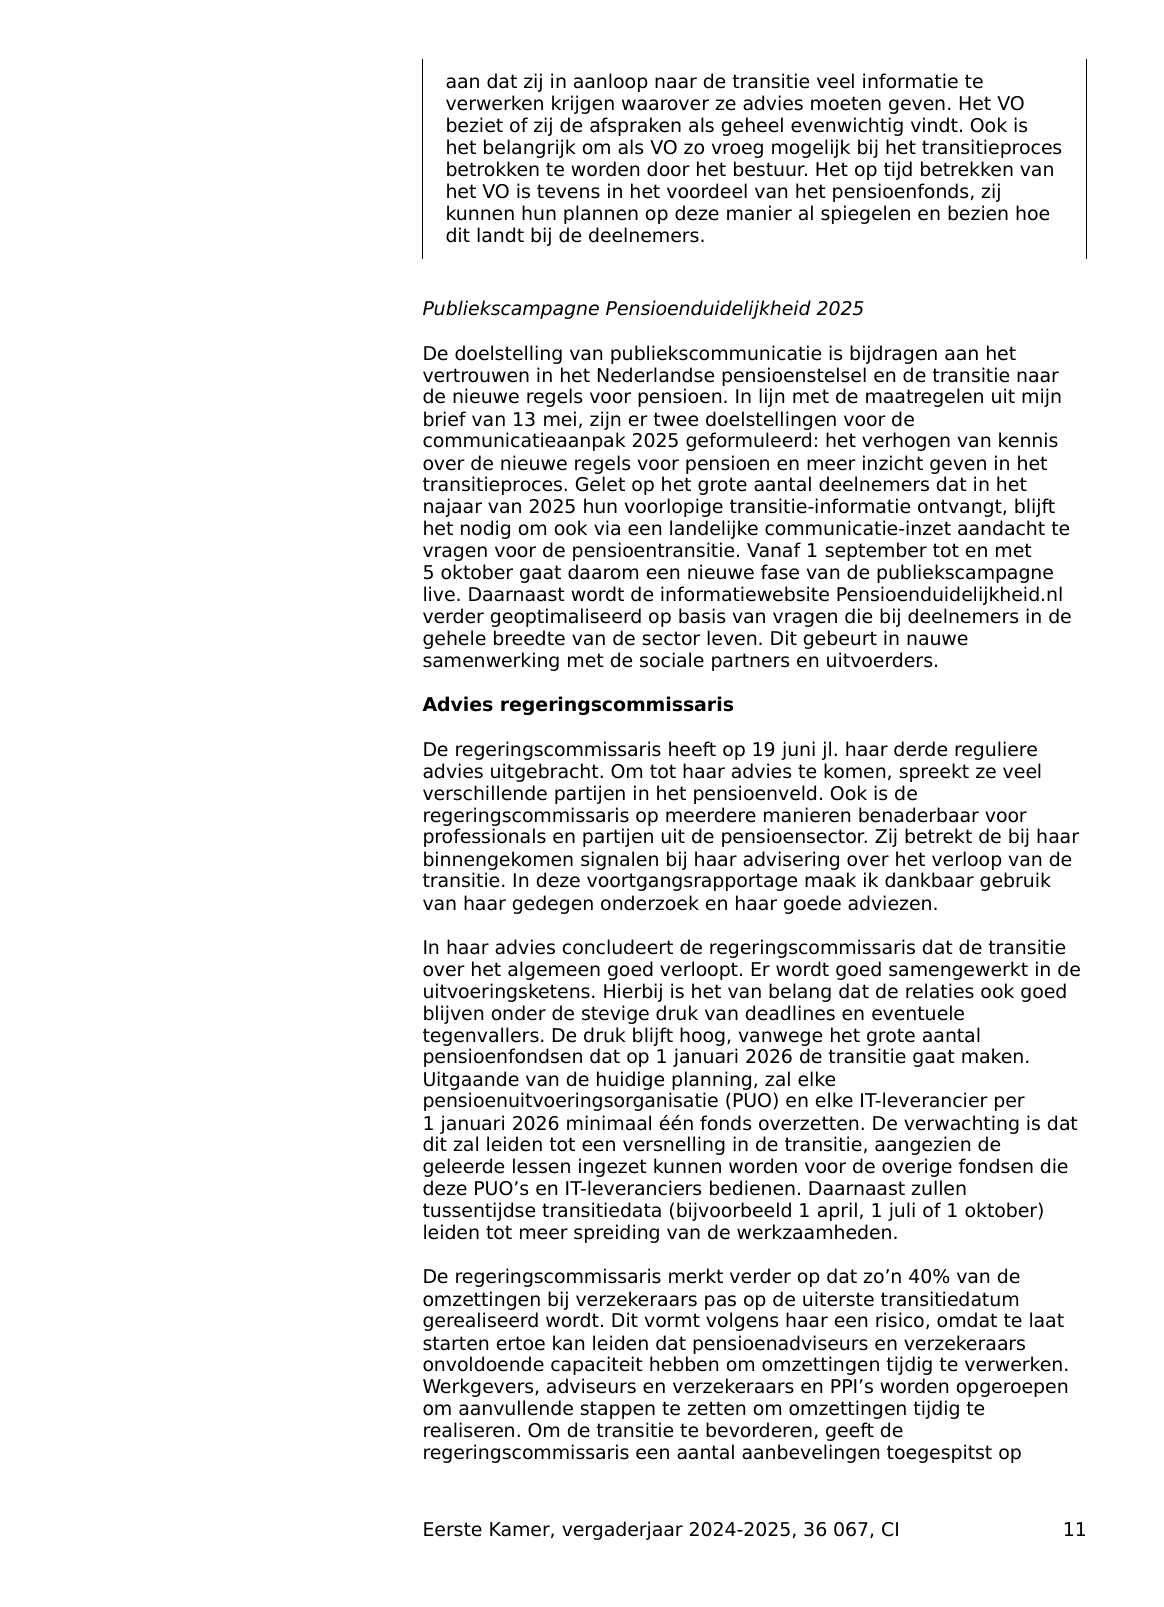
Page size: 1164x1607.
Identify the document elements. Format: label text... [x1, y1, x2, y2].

text De doelstelling van publiekscommunicatie is bijdragen aan het vertrouwen in het Nederlandse pensioenstelsel en de transitie naar de nieuwe regels voor pensioen. In lijn met de maatregelen uit mijn brief van 13 mei, zijn er twee doelstellingen voor de communicatieaanpak 2025 geformuleerd: het verhogen van kennis over de nieuwe regels voor pensioen en meer inzicht geven in het transitieproces. Gelet op het grote aantal deelnemers dat in het najaar van 2025 hun voorlopige transitie-informatie ontvangt, blijft het nodig om ook via een landelijke communicatie-inzet aandacht te vragen voor de pensioentransitie. Vanaf 1 september tot en met 5 oktober gaat daarom een nieuwe fase van de publiekscampagne live. Daarnaast wordt de informatiewebsite Pensioenduidelijkheid.nl verder geoptimaliseerd op basis van vragen die bij deelnemers in de gehele breedte van de sector leven. Dit gebeurt in nauwe samenwerking met de sociale partners en uitvoerders. [422, 342, 1087, 672]
table_header Box 3: Hoorrecht en verantwoordingsorganen Met het aflopen van de arbeidsvoorwaardelijke fase is de fase afgerond waarin het hoorrecht formeel kon worden uitgeoefend. De Pensioenfederatie heeft onder haar leden de oproep gedaan om de dialoog met de gewezen en gepensioneerde deelnemers te (blijven) zoeken om zo het draagvlak onder het nieuwe pensioenstelsel te vergroten. Daarin is ook mijn eerdere oproep opgenomen om actief met hoorrechtverenigingen in gesprek te blijven, ook na afronding van het transitieplan. In de praktijk zie ik steeds meer pensioenfondsen dit doen. Zo zijn onder ander de pensioenfondsen ABP, bpfBouw, PFZW en PGB blijvend in gesprek met hun hoorrechtverenigingen. Zo spreekt ABP bijvoorbeeld regelmatig met de achterban, waaronder met ouderenverenigingen. Zo hebben er onder meer bestuurders gesproken op bijeenkomsten van Vereniging Gepensioneerden Schiphol en Vereniging Oud-medewerkers Rijkswaterstaat en ook bij de Koepel van Gepensioneerden. Ook hebben gesprekken plaatsgevonden tussen ABP en de verenigingen van gepensioneerden over onder meer de nieuwe pensioenregeling. Zowel in het voornoemde voortraject als in het huidige adviestraject van het VO zijn er veel vragen gesteld en hebben presentaties plaatsgevonden over onder meer de financiële opzet, de nieuwe regeling en (het normenkader van) de evenwichtigheid. Kortom, los van het traject met het VO heeft het bestuur regelmatig contact met de diverse verenigingen en/of afgevaardigden van belanghebbenden. Daarnaast wordt ook regelmatig met de individuele fracties binnen het VO gesproken. Gezien het belang van de collectieve waarborgen voor een evenwichtige transitie, adviseer ik de pensioenfondsen die deze hoorrechtverenigingen nog niet betrekken, om hen alsnog te betrekken in de vervolgstappen van het transitieproces. Het betrekken van de hoorrechtverenigingen komt boven op de betrokkenheid van deelnemers via het VO en BO. Uit een publicatie in PensioenPro naar aanleiding van gesprekken met een aantal VO’s blijkt dat zij al geruime tijd door het pensioenfondsbestuur worden meegenomen. De VO’s geven aan dat zij in aanloop naar de transitie veel informatie te verwerken krijgen waarover ze advies moeten geven. Het VO beziet of zij de afspraken als geheel evenwichtig vindt. Ook is het belangrijk om als VO zo vroeg mogelijk bij het transitieproces betrokken te worden door het bestuur. Het op tijd betrekken van het VO is tevens in het voordeel van het pensioenfonds, zij kunnen hun plannen op deze manier al spiegelen en bezien hoe dit landt bij de deelnemers. [423, 59, 1086, 258]
text De regeringscommissaris merkt verder op dat zo’n 40% van de omzettingen bij verzekeraars pas op de uiterste transitiedatum gerealiseerd wordt. Dit vormt volgens haar een risico, omdat te laat starten ertoe kan leiden dat pensioenadviseurs en verzekeraars onvoldoende capaciteit hebben om omzettingen tijdig te verwerken. Werkgevers, adviseurs en verzekeraars en PPI’s worden opgeroepen om aanvullende stappen te zetten om omzettingen tijdig te realiseren. Om de transitie te bevorderen, geeft de regeringscommissaris een aantal aanbevelingen toegespitst op [422, 1266, 1087, 1464]
subtitle Publiekscampagne Pensioenduidelijkheid 2025 [422, 298, 1087, 320]
text In haar advies concludeert de regeringscommissaris dat de transitie over het algemeen goed verloopt. Er wordt goed samengewerkt in de uitvoeringsketens. Hierbij is het van belang dat de relaties ook goed blijven onder de stevige druk van deadlines en eventuele tegenvallers. De druk blijft hoog, vanwege het grote aantal pensioenfondsen dat op 1 januari 2026 de transitie gaat maken. Uitgaande van de huidige planning, zal elke pensioenuitvoeringsorganisatie (PUO) en elke IT-leverancier per 1 januari 2026 minimaal één fonds overzetten. De verwachting is dat dit zal leiden tot een versnelling in de transitie, aangezien de geleerde lessen ingezet kunnen worden voor de overige fondsen die deze PUO’s en IT-leveranciers bedienen. Daarnaast zullen tussentijdse transitiedata (bijvoorbeeld 1 april, 1 juli of 1 oktober) leiden tot meer spreiding van de werkzaamheden. [422, 937, 1087, 1244]
text De regeringscommissaris heeft op 19 juni jl. haar derde reguliere advies uitgebracht. Om tot haar advies te komen, spreekt ze veel verschillende partijen in het pensioenveld. Ook is de regeringscommissaris op meerdere manieren benaderbaar voor professionals en partijen uit de pensioensector. Zij betrekt de bij haar binnengekomen signalen bij haar advisering over het verloop van de transitie. In deze voortgangsrapportage maak ik dankbaar gebruik van haar gedegen onderzoek en haar goede adviezen. [422, 738, 1087, 914]
subtitle Advies regeringscommissaris [422, 694, 1087, 716]
